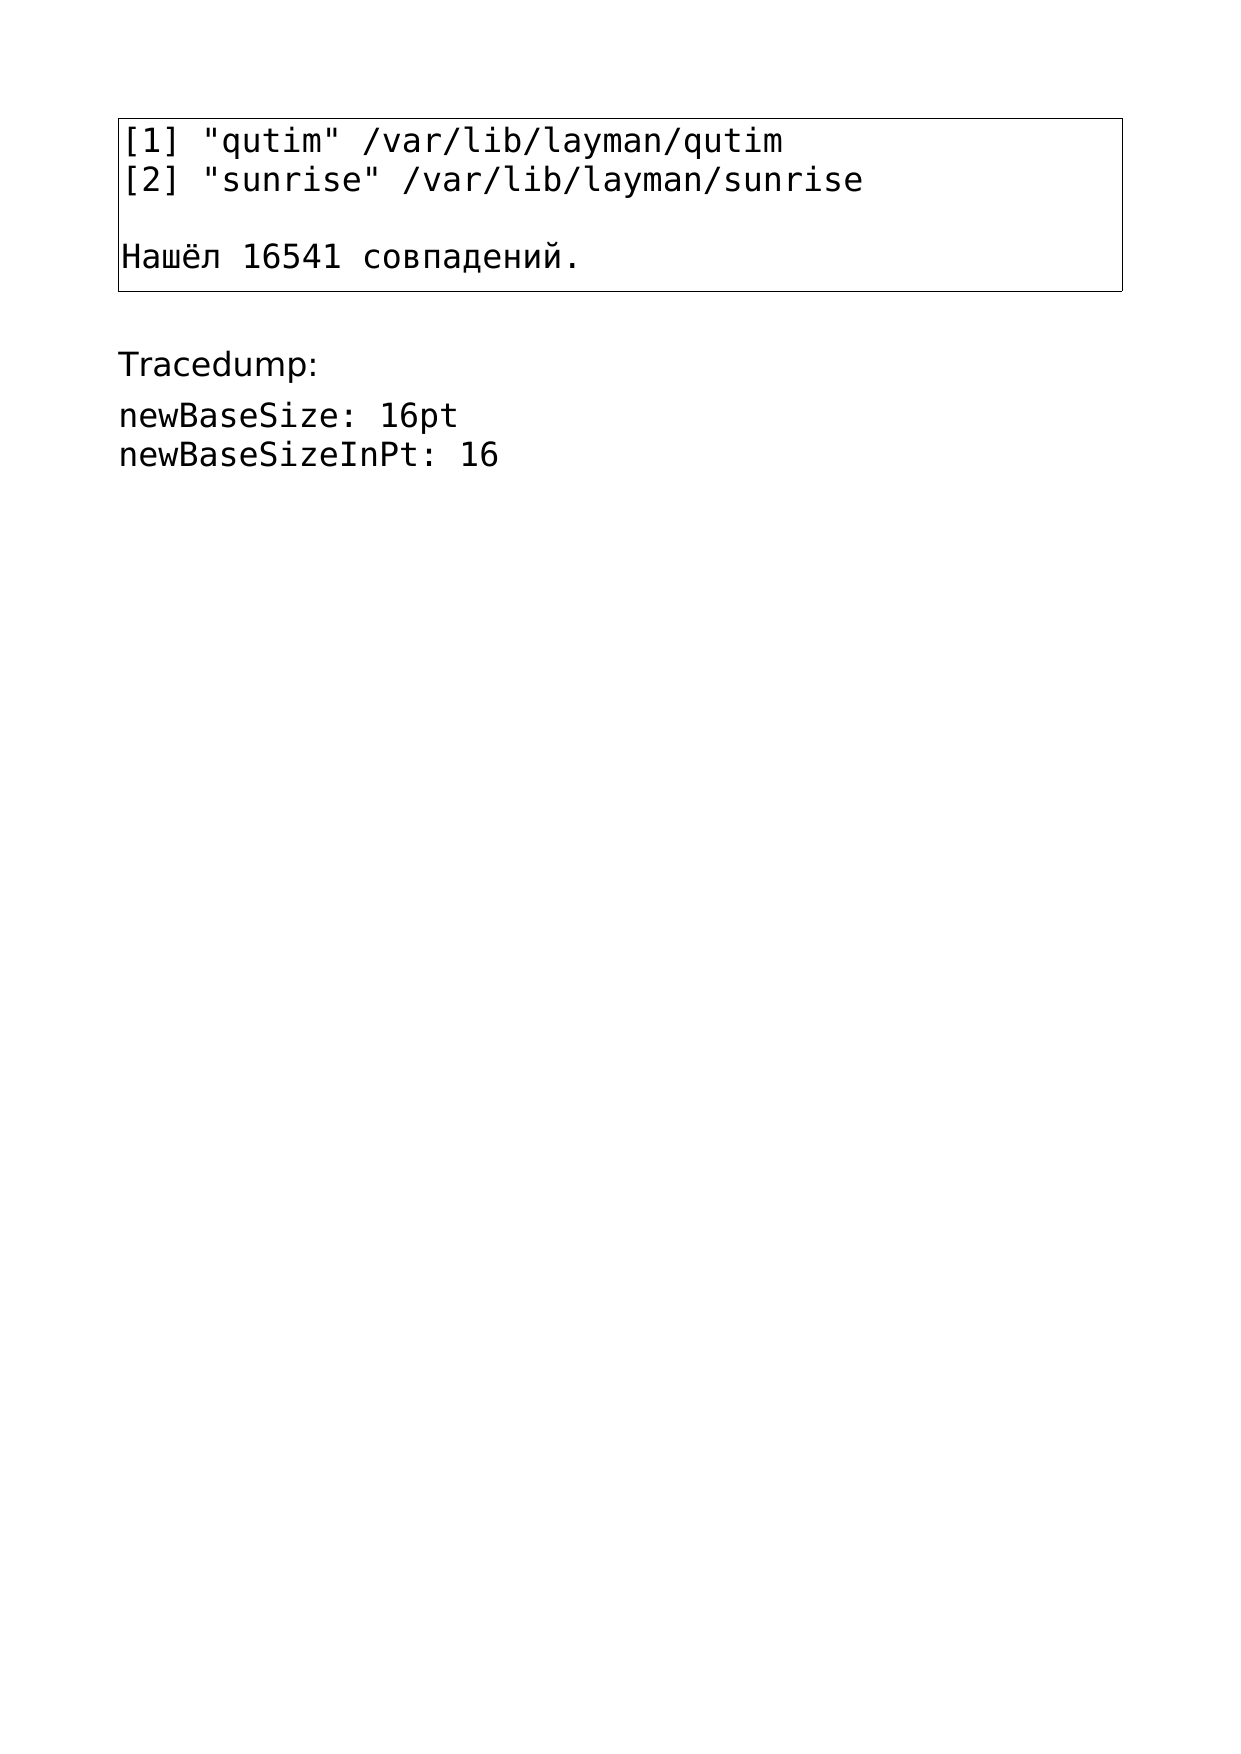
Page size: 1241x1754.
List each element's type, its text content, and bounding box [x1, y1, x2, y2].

table_header [1] "qutim" /var/lib/layman/qutim [2] "sunrise" /var/lib/layman/sunrise Нашёл 16541 совпадений. [119, 119, 1122, 291]
text Tracedump: [118, 306, 1122, 384]
text newBaseSize: 16pt newBaseSizeInPt: 16 [118, 396, 1122, 474]
